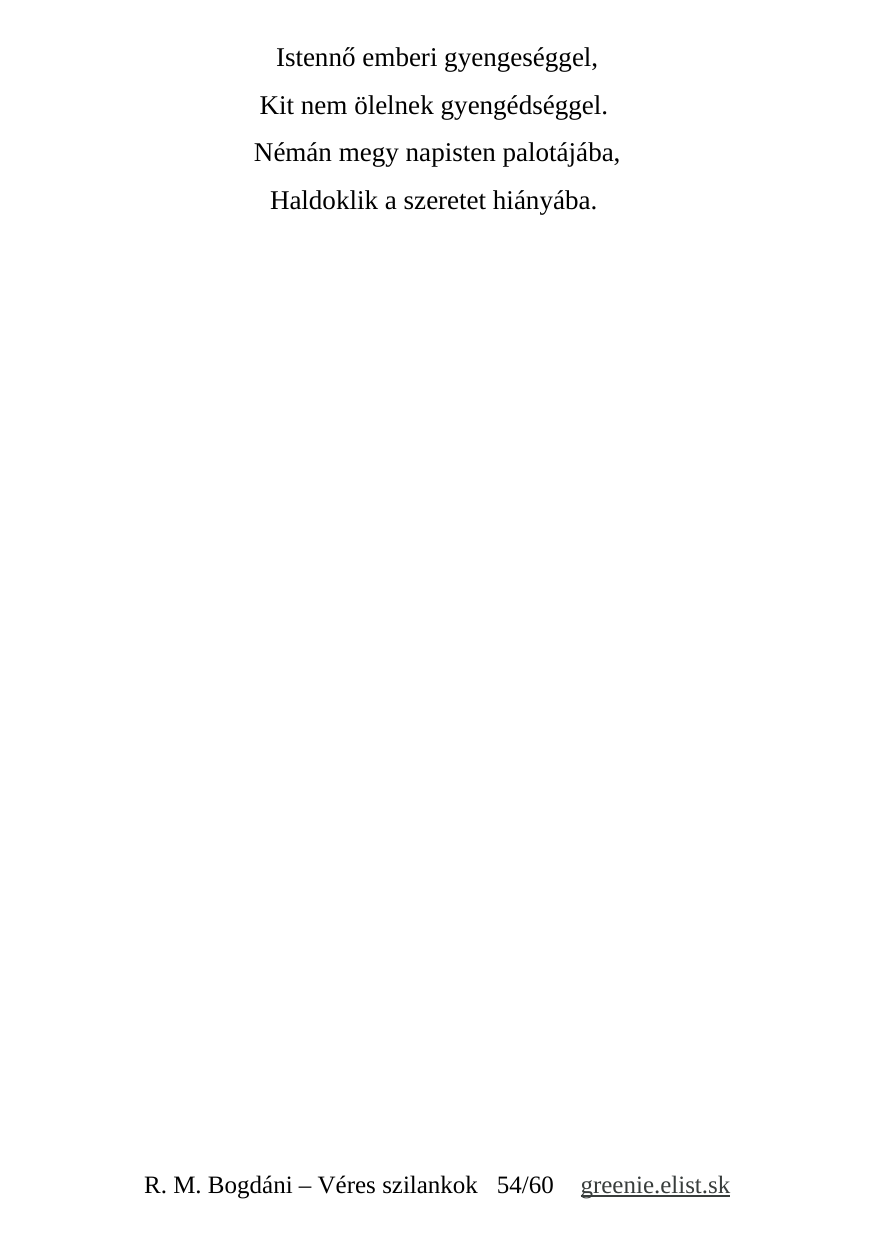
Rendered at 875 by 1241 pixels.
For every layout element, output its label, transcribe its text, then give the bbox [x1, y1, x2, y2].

text Némán megy napisten palotájába, [41, 136, 833, 167]
text Kit nem ölelnek gyengédséggel. [41, 89, 833, 120]
text Haldoklik a szeretet hiányába. [41, 184, 833, 215]
text Istennő emberi gyengeséggel, [41, 41, 833, 72]
